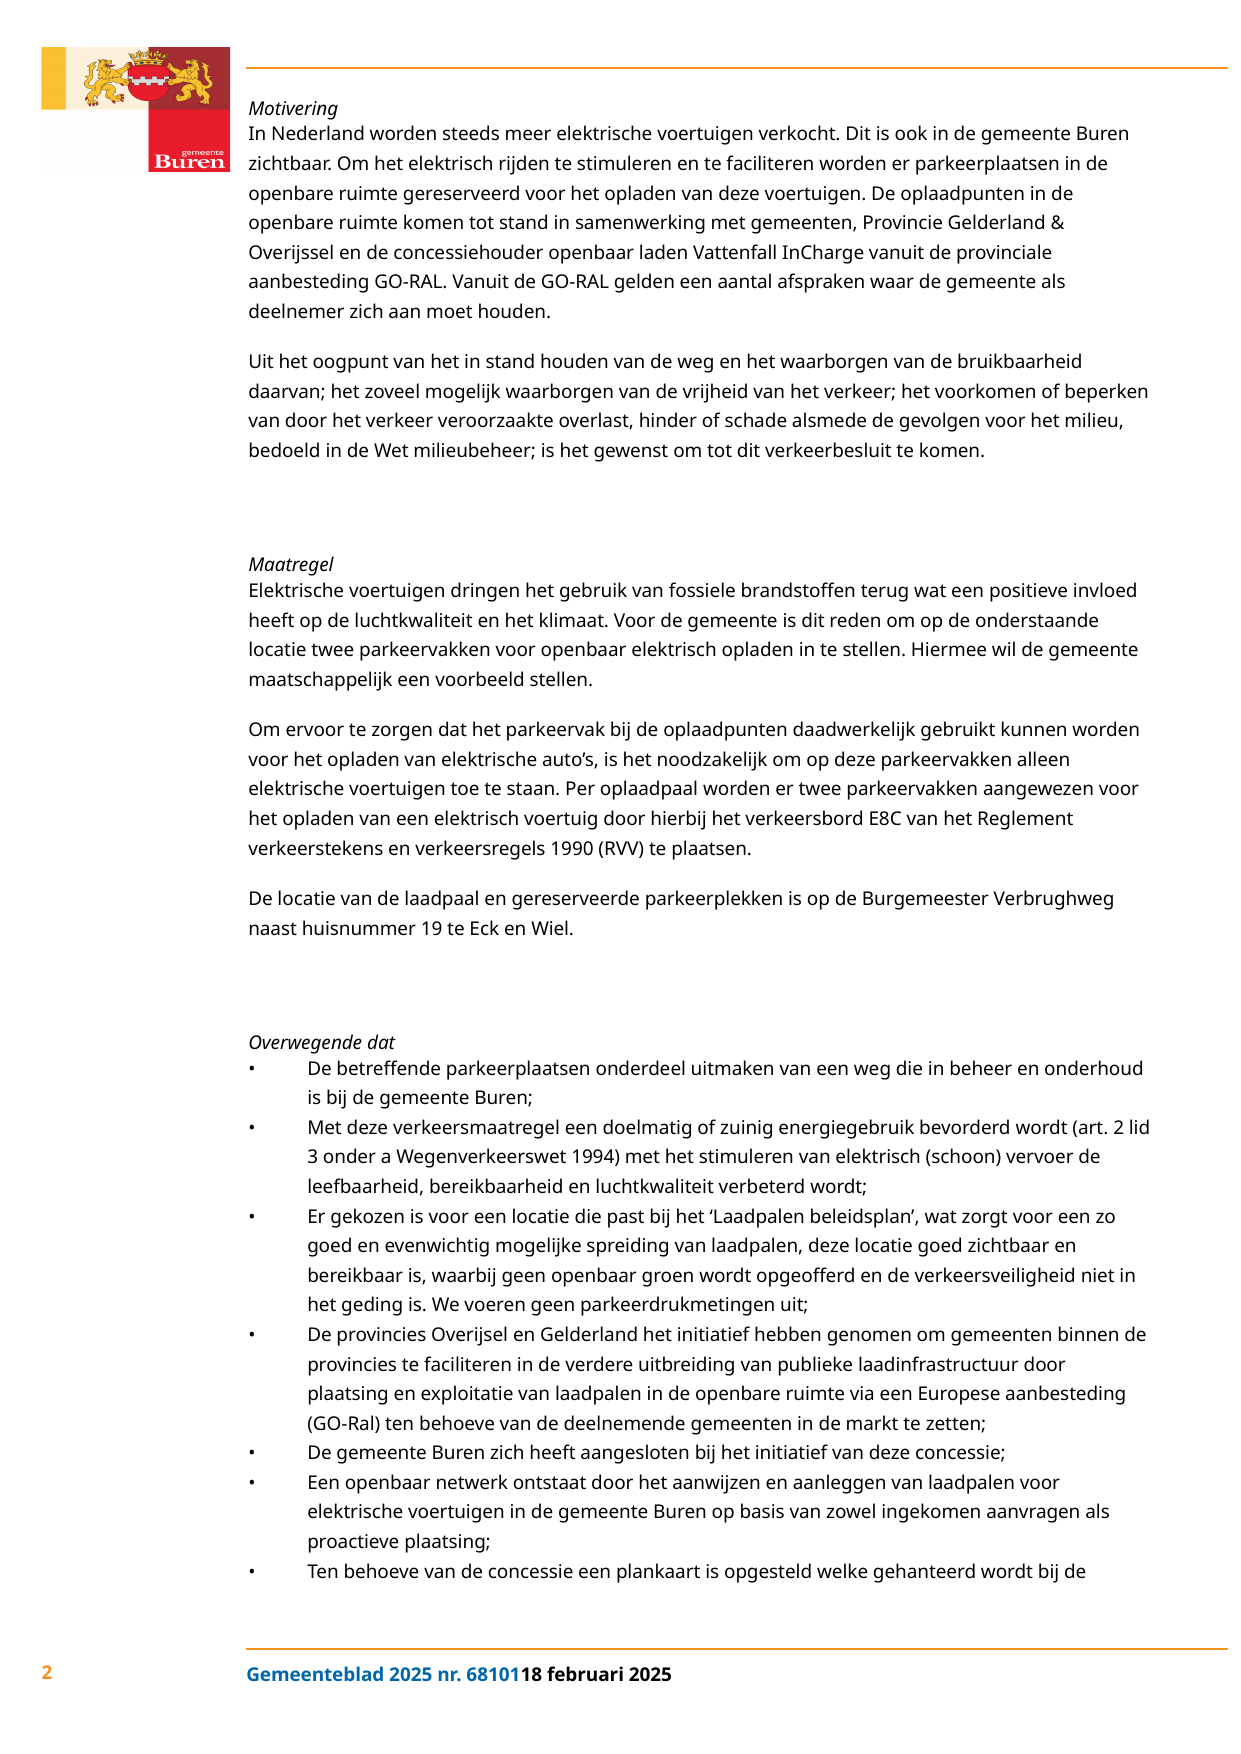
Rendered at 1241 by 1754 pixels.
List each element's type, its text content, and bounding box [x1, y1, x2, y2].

text In Nederland worden steeds meer elektrische voertuigen verkocht. Dit is ook in de gemeente Buren zichtbaar. Om het elektrisch rijden te stimuleren en te faciliteren worden er parkeerplaatsen in de openbare ruimte gereserveerd voor het opladen van deze voertuigen. De oplaadpunten in de openbare ruimte komen tot stand in samenwerking met gemeenten, Provincie Gelderland & Overijssel en de concessiehouder openbaar laden Vattenfall InCharge vanuit de provinciale aanbesteding GO-RAL. Vanuit de GO-RAL gelden een aantal afspraken waar de gemeente als deelnemer zich aan moet houden. [248, 121, 1152, 324]
picture [41, 47, 231, 172]
text Uit het oogpunt van het in stand houden van de weg en het waarborgen van de bruikbaarheid daarvan; het zoveel mogelijk waarborgen van de vrijheid van het verkeer; het voorkomen of beperken van door het verkeer veroorzaakte overlast, hinder of schade alsmede de gevolgen voor het milieu, bedoeld in de Wet milieubeheer; is het gewenst om tot dit verkeerbesluit te komen. [248, 348, 1152, 463]
text Motivering [248, 95, 1152, 121]
text Elektrische voertuigen dringen het gebruik van fossiele brandstoffen terug wat een positieve invloed heeft op de luchtkwaliteit en het klimaat. Voor de gemeente is dit reden om op de onderstaande locatie twee parkeervakken voor openbaar elektrisch opladen in te stellen. Hiermee wil de gemeente maatschappelijk een voorbeeld stellen. [248, 577, 1152, 692]
text Overwegende dat [248, 1029, 1152, 1055]
text Maatregel [248, 552, 1152, 577]
text Om ervoor te zorgen dat het parkeervak bij de oplaadpunten daadwerkelijk gebruikt kunnen worden voor het opladen van elektrische auto’s, is het noodzakelijk om op deze parkeervakken alleen elektrische voertuigen toe te staan. Per oplaadpaal worden er twee parkeervakken aangewezen voor het opladen van een elektrisch voertuig door hierbij het verkeersbord E8C van het Reglement verkeerstekens en verkeersregels 1990 (RVV) te plaatsen. [248, 716, 1152, 861]
list Een openbaar netwerk ontstaat door het aanwijzen en aanleggen van laadpalen voor elektrische voertuigen in de gemeente Buren op basis van zowel ingekomen aanvragen als proactieve plaatsing; [248, 1469, 1152, 1554]
list Er gekozen is voor een locatie die past bij het ‘Laadpalen beleidsplan’, wat zorgt voor een zo goed en evenwichtig mogelijke spreiding van laadpalen, deze locatie goed zichtbaar en bereikbaar is, waarbij geen openbaar groen wordt opgeofferd en de verkeersveiligheid niet in het geding is. We voeren geen parkeerdrukmetingen uit; [248, 1203, 1152, 1317]
list Met deze verkeersmaatregel een doelmatig of zuinig energiegebruik bevorderd wordt (art. 2 lid 3 onder a Wegenverkeerswet 1994) met het stimuleren van elektrisch (schoon) vervoer de leefbaarheid, bereikbaarheid en luchtkwaliteit verbeterd wordt; [248, 1114, 1152, 1199]
text De locatie van de laadpaal en gereserveerde parkeerplekken is op de Burgemeester Verbrughweg naast huisnummer 19 te Eck en Wiel. [248, 885, 1152, 941]
list De provincies Overijsel en Gelderland het initiatief hebben genomen om gemeenten binnen de provincies te faciliteren in de verdere uitbreiding van publieke laadinfrastructuur door plaatsing en exploitatie van laadpalen in de openbare ruimte via een Europese aanbesteding (GO-Ral) ten behoeve van de deelnemende gemeenten in de markt te zetten; [248, 1321, 1152, 1436]
list Ten behoeve van de concessie een plankaart is opgesteld welke gehanteerd wordt bij de [248, 1558, 1152, 1583]
list De betreffende parkeerplaatsen onderdeel uitmaken van een weg die in beheer en onderhoud is bij de gemeente Buren; [248, 1055, 1152, 1110]
list De gemeente Buren zich heeft aangesloten bij het initiatief van deze concessie; [248, 1439, 1152, 1465]
